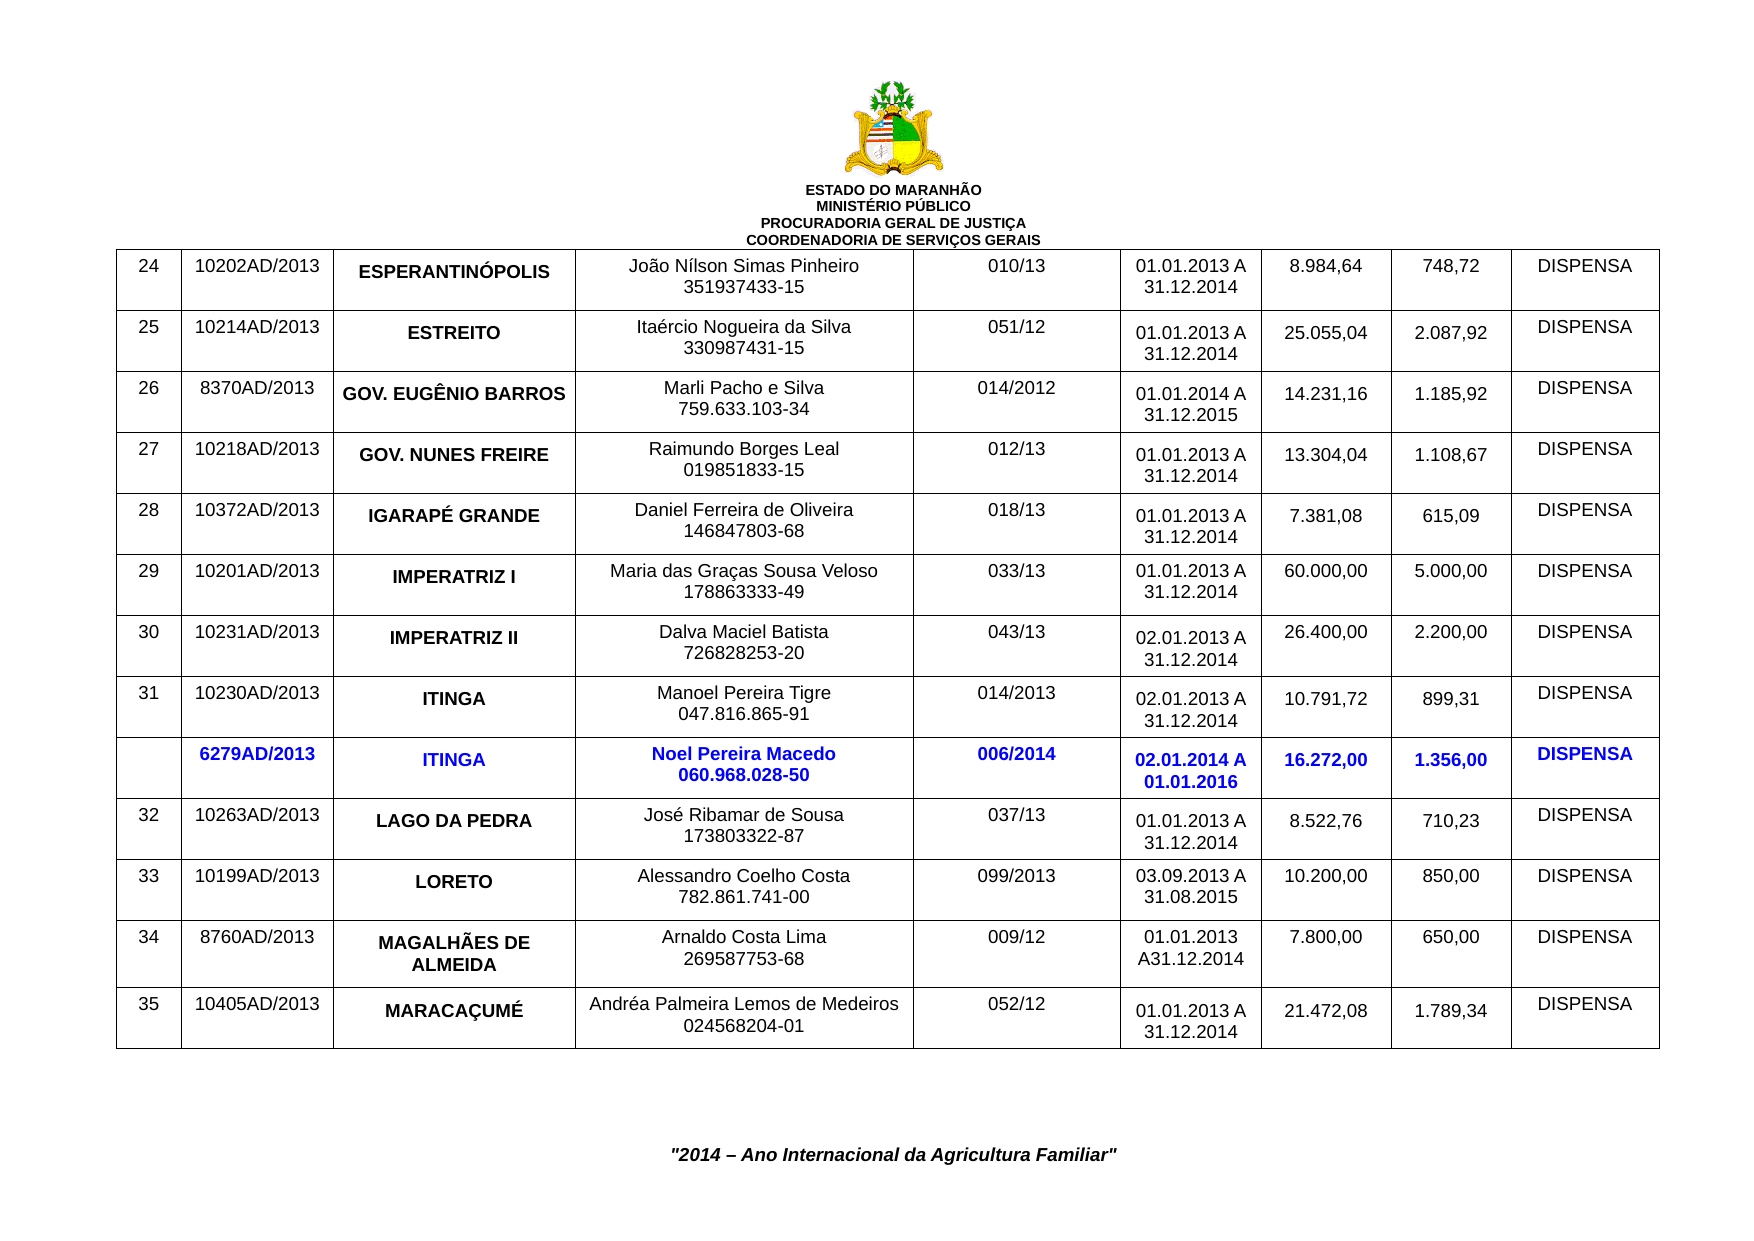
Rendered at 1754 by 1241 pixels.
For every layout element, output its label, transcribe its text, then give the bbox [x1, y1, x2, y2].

table_cell 014/2012 [914, 372, 1120, 432]
table_cell 35 [117, 988, 181, 1048]
table_cell 60.000,00 [1262, 555, 1391, 615]
table_cell 01.01.2013 A 31.12.2014 [1121, 494, 1261, 554]
table_cell Marli Pacho e Silva 759.633.103-34 [576, 372, 913, 432]
table_cell MAGALHÃES DE ALMEIDA [334, 921, 575, 987]
table_cell 012/13 [914, 433, 1120, 493]
table_cell 30 [117, 616, 181, 676]
table_cell 7.381,08 [1262, 494, 1391, 554]
table_cell DISPENSA [1512, 799, 1659, 859]
table_cell 1.356,00 [1392, 738, 1511, 798]
table_cell 01.01.2013 A 31.12.2014 [1121, 988, 1261, 1048]
table_cell 10.791,72 [1262, 677, 1391, 737]
table_cell Dalva Maciel Batista 726828253-20 [576, 616, 913, 676]
table_cell 748,72 [1392, 250, 1511, 309]
table_cell DISPENSA [1512, 988, 1659, 1048]
table_cell 850,00 [1392, 860, 1511, 920]
table_cell 710,23 [1392, 799, 1511, 859]
table_cell 8.522,76 [1262, 799, 1391, 859]
table_cell 01.01.2013 A 31.12.2014 [1121, 433, 1261, 493]
table_cell ESTREITO [334, 311, 575, 371]
table_cell 27 [117, 433, 181, 493]
table_cell ITINGA [334, 738, 575, 798]
table_cell GOV. NUNES FREIRE [334, 433, 575, 493]
table_cell José Ribamar de Sousa 173803322-87 [576, 799, 913, 859]
table_cell MARACAÇUMÉ [334, 988, 575, 1048]
table_cell 8760AD/2013 [182, 921, 333, 987]
table_cell 01.01.2014 A 31.12.2015 [1121, 372, 1261, 432]
table_cell Manoel Pereira Tigre 047.816.865-91 [576, 677, 913, 737]
table_cell 02.01.2013 A 31.12.2014 [1121, 677, 1261, 737]
table_cell Andréa Palmeira Lemos de Medeiros 024568204-01 [576, 988, 913, 1048]
table_cell 052/12 [914, 988, 1120, 1048]
table_cell 01.01.2013 A 31.12.2014 [1121, 799, 1261, 859]
table_cell 28 [117, 494, 181, 554]
table_cell [117, 738, 181, 798]
table_cell 02.01.2014 A 01.01.2016 [1121, 738, 1261, 798]
table_cell 650,00 [1392, 921, 1511, 987]
table_cell 10201AD/2013 [182, 555, 333, 615]
table_cell 31 [117, 677, 181, 737]
table_cell 21.472,08 [1262, 988, 1391, 1048]
table_cell João Nílson Simas Pinheiro 351937433-15 [576, 250, 913, 309]
table_cell 10.200,00 [1262, 860, 1391, 920]
table_cell 03.09.2013 A 31.08.2015 [1121, 860, 1261, 920]
table_cell 1.185,92 [1392, 372, 1511, 432]
table_cell 615,09 [1392, 494, 1511, 554]
table_cell 2.087,92 [1392, 311, 1511, 371]
table_cell DISPENSA [1512, 311, 1659, 371]
table_cell 5.000,00 [1392, 555, 1511, 615]
table_cell 1.108,67 [1392, 433, 1511, 493]
table_cell DISPENSA [1512, 860, 1659, 920]
table_cell 8370AD/2013 [182, 372, 333, 432]
table_cell 037/13 [914, 799, 1120, 859]
table_cell 1.789,34 [1392, 988, 1511, 1048]
table_cell 01.01.2013 A 31.12.2014 [1121, 250, 1261, 309]
table_cell 10231AD/2013 [182, 616, 333, 676]
table_cell 34 [117, 921, 181, 987]
table_cell 13.304,04 [1262, 433, 1391, 493]
table_cell DISPENSA [1512, 616, 1659, 676]
table_cell 02.01.2013 A 31.12.2014 [1121, 616, 1261, 676]
table_cell 10214AD/2013 [182, 311, 333, 371]
table_cell 26 [117, 372, 181, 432]
table_cell LAGO DA PEDRA [334, 799, 575, 859]
picture [839, 75, 948, 182]
table_cell 033/13 [914, 555, 1120, 615]
table_cell LORETO [334, 860, 575, 920]
table_cell Itaércio Nogueira da Silva 330987431-15 [576, 311, 913, 371]
table_cell 043/13 [914, 616, 1120, 676]
table_cell 33 [117, 860, 181, 920]
table_cell 10218AD/2013 [182, 433, 333, 493]
table_cell DISPENSA [1512, 250, 1659, 309]
table_cell 25.055,04 [1262, 311, 1391, 371]
table_cell 006/2014 [914, 738, 1120, 798]
table_cell 10230AD/2013 [182, 677, 333, 737]
table_cell IGARAPÉ GRANDE [334, 494, 575, 554]
table_cell DISPENSA [1512, 677, 1659, 737]
table_cell DISPENSA [1512, 921, 1659, 987]
table_cell 10372AD/2013 [182, 494, 333, 554]
table_cell 899,31 [1392, 677, 1511, 737]
table_cell ITINGA [334, 677, 575, 737]
table_cell IMPERATRIZ II [334, 616, 575, 676]
table_cell 6279AD/2013 [182, 738, 333, 798]
table_cell 010/13 [914, 250, 1120, 309]
table_cell 01.01.2013 A 31.12.2014 [1121, 555, 1261, 615]
table_cell 8.984,64 [1262, 250, 1391, 309]
table_cell 10405AD/2013 [182, 988, 333, 1048]
table_cell 24 [117, 250, 181, 309]
table_cell 29 [117, 555, 181, 615]
table_cell 014/2013 [914, 677, 1120, 737]
table_cell Noel Pereira Macedo 060.968.028-50 [576, 738, 913, 798]
table_cell IMPERATRIZ I [334, 555, 575, 615]
table_cell Arnaldo Costa Lima 269587753-68 [576, 921, 913, 987]
table_cell 10199AD/2013 [182, 860, 333, 920]
table_cell 16.272,00 [1262, 738, 1391, 798]
table_cell 01.01.2013 A 31.12.2014 [1121, 311, 1261, 371]
table_cell 25 [117, 311, 181, 371]
table_cell 10202AD/2013 [182, 250, 333, 309]
table_cell 7.800,00 [1262, 921, 1391, 987]
table_cell 26.400,00 [1262, 616, 1391, 676]
table_cell GOV. EUGÊNIO BARROS [334, 372, 575, 432]
table_cell DISPENSA [1512, 555, 1659, 615]
table_cell 01.01.2013 A31.12.2014 [1121, 921, 1261, 987]
table_cell Alessandro Coelho Costa 782.861.741-00 [576, 860, 913, 920]
table_cell Maria das Graças Sousa Veloso 178863333-49 [576, 555, 913, 615]
table_cell DISPENSA [1512, 372, 1659, 432]
table_cell Raimundo Borges Leal 019851833-15 [576, 433, 913, 493]
table_cell 10263AD/2013 [182, 799, 333, 859]
table_cell DISPENSA [1512, 433, 1659, 493]
table_cell ESPERANTINÓPOLIS [334, 250, 575, 309]
table_cell 2.200,00 [1392, 616, 1511, 676]
table_cell 009/12 [914, 921, 1120, 987]
table_cell 051/12 [914, 311, 1120, 371]
table_cell 32 [117, 799, 181, 859]
table_cell Daniel Ferreira de Oliveira 146847803-68 [576, 494, 913, 554]
table_cell 14.231,16 [1262, 372, 1391, 432]
table_cell DISPENSA [1512, 494, 1659, 554]
table_cell 018/13 [914, 494, 1120, 554]
table_cell DISPENSA [1512, 738, 1659, 798]
table_cell 099/2013 [914, 860, 1120, 920]
